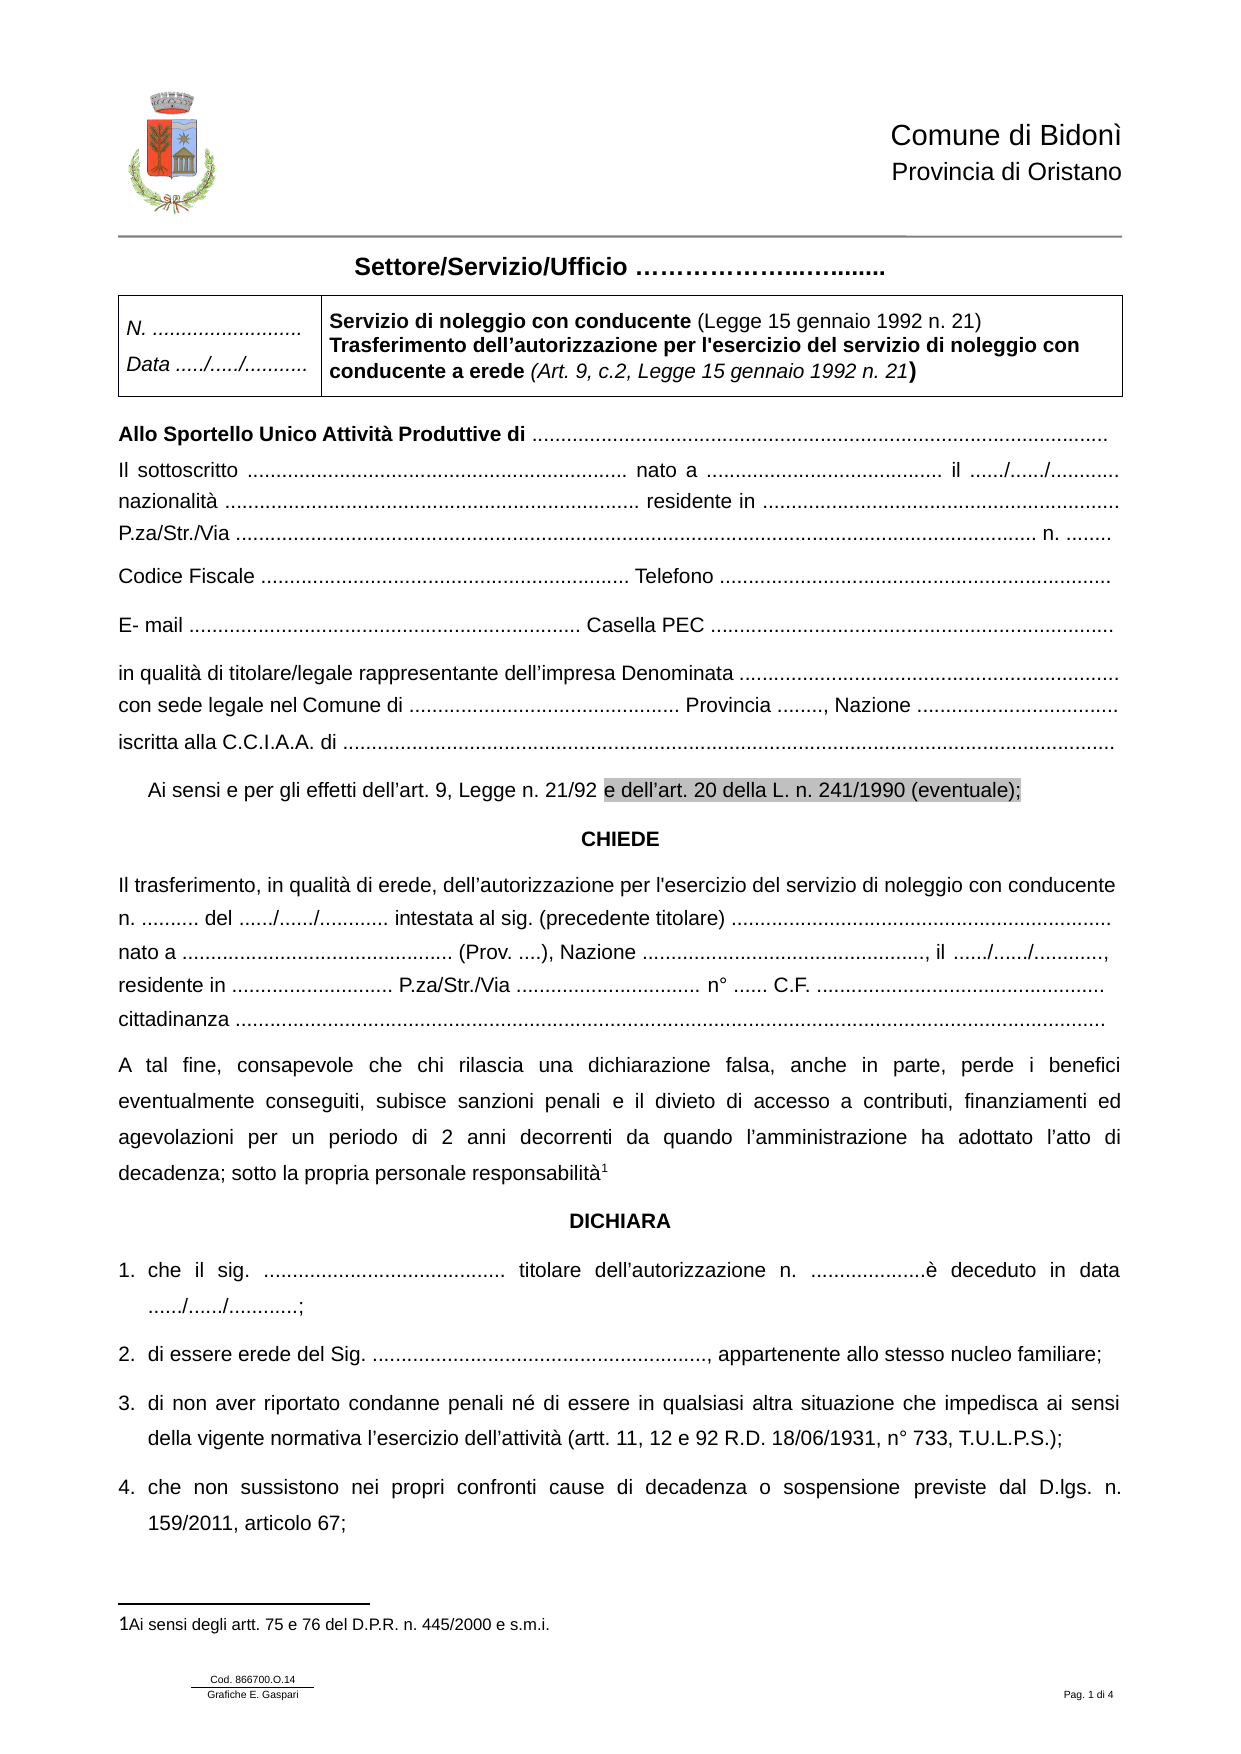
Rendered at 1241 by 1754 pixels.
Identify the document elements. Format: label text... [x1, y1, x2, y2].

list di non aver riportato condanne penali né di essere in qualsiasi altra situazione che impedisca ai sensi della vigente normativa l’esercizio dell’attività (artt. 11, 12 e 92 R.D. 18/06/1931, n° 733, T.U.L.P.S.); [118, 1390, 1122, 1450]
picture [122, 87, 224, 219]
subtitle Il trasferimento, in qualità di erede, dell’autorizzazione per l'esercizio del servizio di noleggio con conducente n. .......... del ....../....../............ intestata al sig. (precedente titolare) .................................................................. nato a ............................................... (Prov. ....), Nazione ................................................., il ....../....../............, residente in ............................ P.za/Str./Via ................................ n° ...... C.F. .................................................. cittadinanza ....................................................................................................................................................... [118, 873, 1122, 1031]
table_header N. .......................... Data ...../...../........... [119, 296, 321, 396]
text Ai sensi e per gli effetti dell’art. 9, Legge n. 21/92 e dell’art. 20 della L. n. 241/1990 (eventuale); [118, 778, 1122, 802]
list di essere erede del Sig. .........................................................., appartenente allo stesso nucleo familiare; [118, 1342, 1122, 1366]
text Codice Fiscale ................................................................ Telefono .................................................................... [118, 564, 1122, 588]
text Provincia di Oristano [224, 157, 1122, 185]
subtitle CHIEDE [118, 827, 1122, 851]
list che il sig. .......................................... titolare dell’autorizzazione n. ....................è deceduto in data ....../....../............; [118, 1257, 1122, 1317]
subtitle DICHIARA [118, 1209, 1122, 1233]
list che non sussistono nei propri confronti cause di decadenza o sospensione previste dal D.lgs. n. 159/2011, articolo 67; [118, 1475, 1122, 1534]
text con sede legale nel Comune di ............................................... Provincia ........, Nazione ................................... [118, 693, 1122, 717]
text Settore/Servizio/Ufficio ………………...…........ [118, 252, 1122, 281]
text Comune di Bidonì [224, 118, 1122, 152]
text A tal fine, consapevole che chi rilascia una dichiarazione falsa, anche in parte, perde i benefici eventualmente conseguiti, subisce sanzioni penali e il divieto di accesso a contributi, finanziamenti ed agevolazioni per un periodo di 2 anni decorrenti da quando l’amministrazione ha adottato l’atto di decadenza; sotto la propria personale responsabilità [118, 1053, 1122, 1184]
text E- mail .................................................................... Casella PEC ...................................................................... [118, 612, 1122, 636]
text Allo Sportello Unico Attività Produttive di .................................................................................................... [118, 422, 1122, 446]
table_header Servizio di noleggio con conducente (Legge 15 gennaio 1992 n. 21) Trasferimento dell’autorizzazione per l'esercizio del servizio di noleggio con conducente a erede (Art. 9, c.2, Legge 15 gennaio 1992 n. 21) [322, 296, 1122, 396]
text iscritta alla C.C.I.A.A. di ...................................................................................................................................... [118, 730, 1122, 754]
text Ai sensi degli artt. 75 e 76 del D.P.R. n. 445/2000 e s.m.i. [118, 1610, 1122, 1636]
text Il sottoscritto .................................................................. nato a ......................................... il ....../....../............ nazionalità ........................................................................ residente in .............................................................. P.za/Str./Via ........................................................................................................................................... n. ........ [118, 458, 1122, 544]
text in qualità di titolare/legale rappresentante dell’impresa Denominata .................................................................. [118, 661, 1122, 685]
